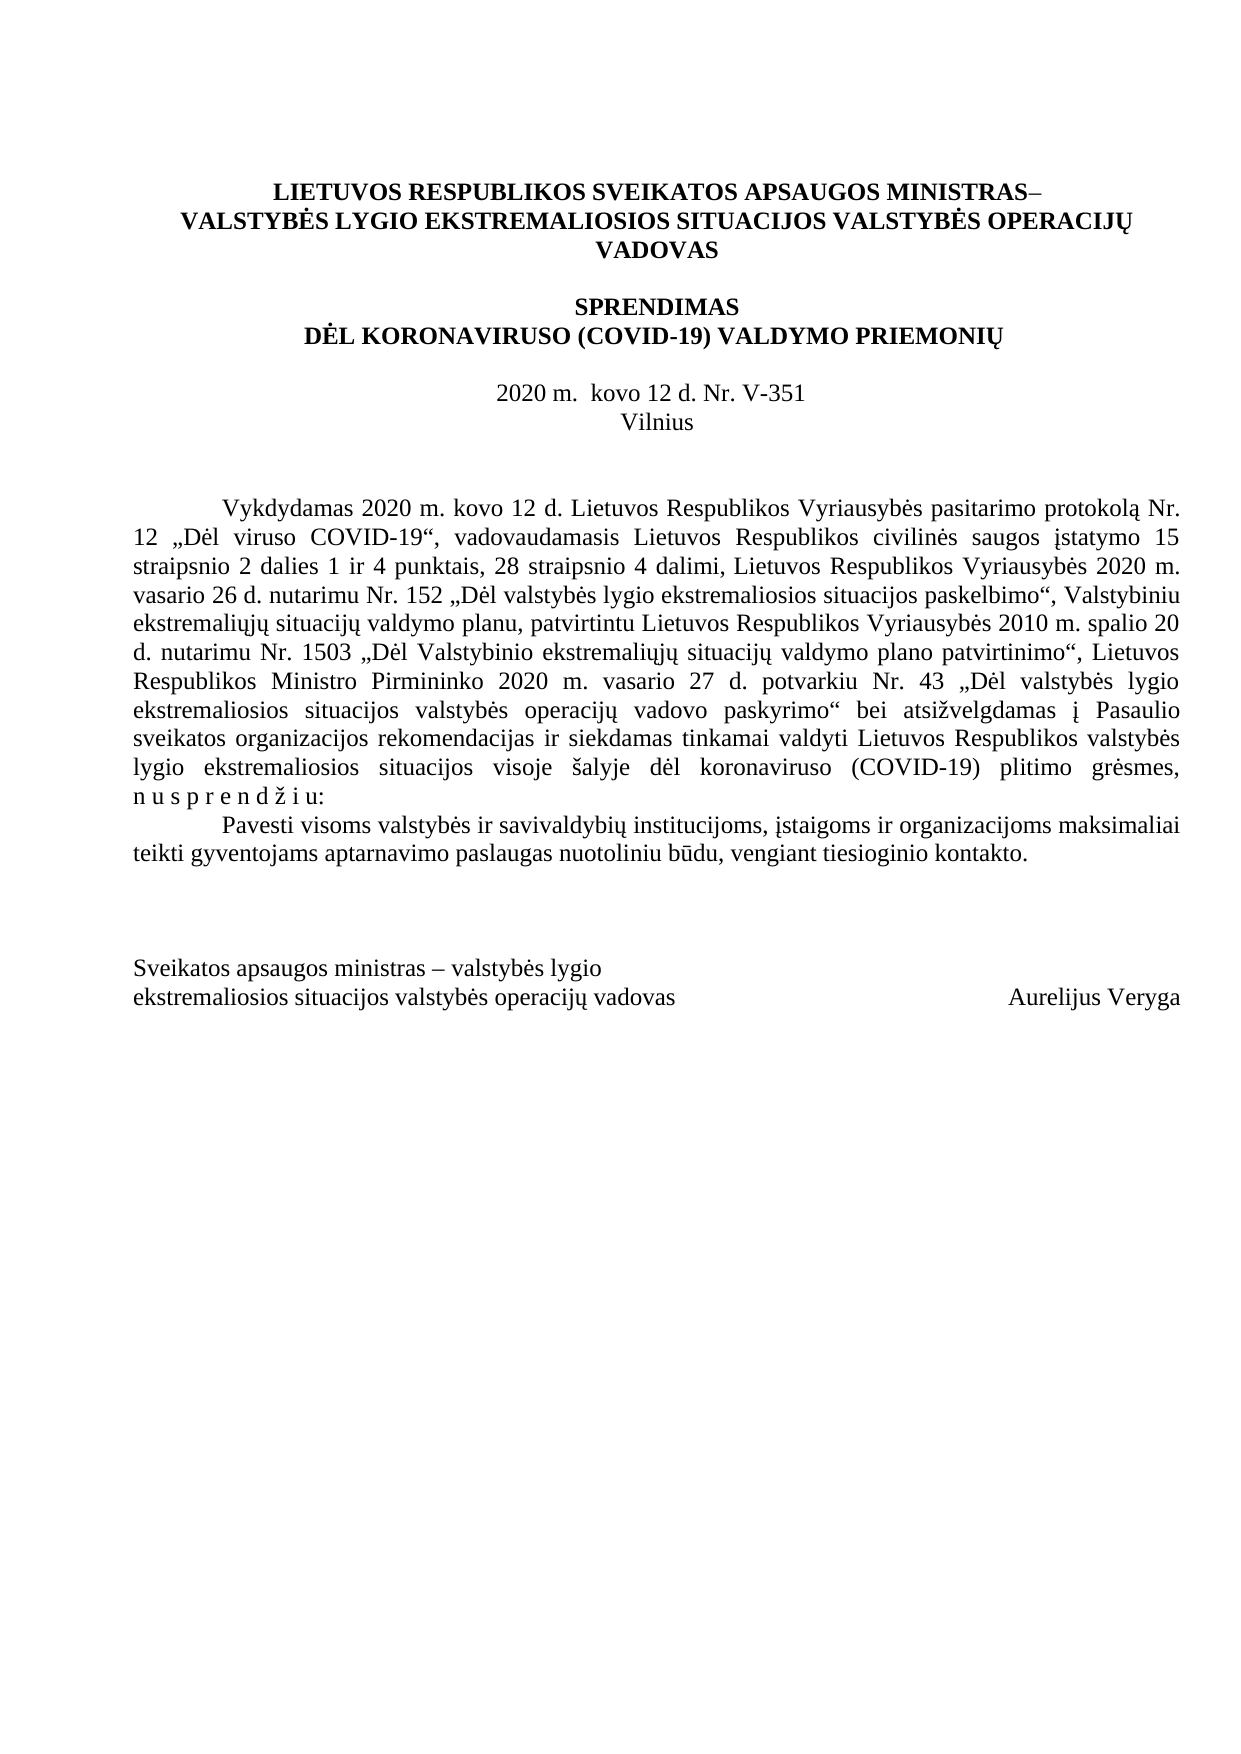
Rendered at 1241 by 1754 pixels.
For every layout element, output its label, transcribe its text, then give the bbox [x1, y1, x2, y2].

text Vykdydamas 2020 m. kovo 12 d. Lietuvos Respublikos Vyriausybės pasitarimo protokolą Nr. 12 „Dėl viruso COVID-19“, vadovaudamasis Lietuvos Respublikos civilinės saugos įstatymo 15 straipsnio 2 dalies 1 ir 4 punktais, 28 straipsnio 4 dalimi, Lietuvos Respublikos Vyriausybės 2020 m. vasario 26 d. nutarimu Nr. 152 „Dėl valstybės lygio ekstremaliosios situacijos paskelbimo“, Valstybiniu ekstremaliųjų situacijų valdymo planu, patvirtintu Lietuvos Respublikos Vyriausybės 2010 m. spalio 20 d. nutarimu Nr. 1503 „Dėl Valstybinio ekstremaliųjų situacijų valdymo plano patvirtinimo“, Lietuvos Respublikos Ministro Pirmininko 2020 m. vasario 27 d. potvarkiu Nr. 43 „Dėl valstybės lygio ekstremaliosios situacijos valstybės operacijų vadovo paskyrimo“ bei atsižvelgdamas į Pasaulio sveikatos organizacijos rekomendacijas ir siekdamas tinkamai valdyti Lietuvos Respublikos valstybės lygio ekstremaliosios situacijos visoje šalyje dėl koronaviruso (COVID-19) plitimo grėsmes, n u s p r e n d ž i u: [133, 493, 1181, 810]
text DĖL KORONAVIRUSO (COVID-19) VALDYMO PRIEMONIŲ [133, 321, 1181, 350]
text LIETUVOS RESPUBLIKOS SVEIKATOS APSAUGOS MINISTRAS– [133, 177, 1181, 206]
text Vilnius [133, 407, 1181, 436]
text VALSTYBĖS LYGIO EKSTREMALIOSIOS SITUACIJOS VALSTYBĖS OPERACIJŲ VADOVAS [133, 206, 1181, 263]
text Sveikatos apsaugos ministras – valstybės lygio [133, 953, 1181, 982]
text ekstremaliosios situacijos valstybės operacijų vadovas Aurelijus Veryga [133, 982, 1181, 1011]
text 2020 m. kovo 12 d. Nr. V-351 [133, 378, 1181, 407]
text SPRENDIMAS [133, 292, 1181, 321]
text Pavesti visoms valstybės ir savivaldybių institucijoms, įstaigoms ir organizacijoms maksimaliai teikti gyventojams aptarnavimo paslaugas nuotoliniu būdu, vengiant tiesioginio kontakto. [133, 810, 1181, 867]
